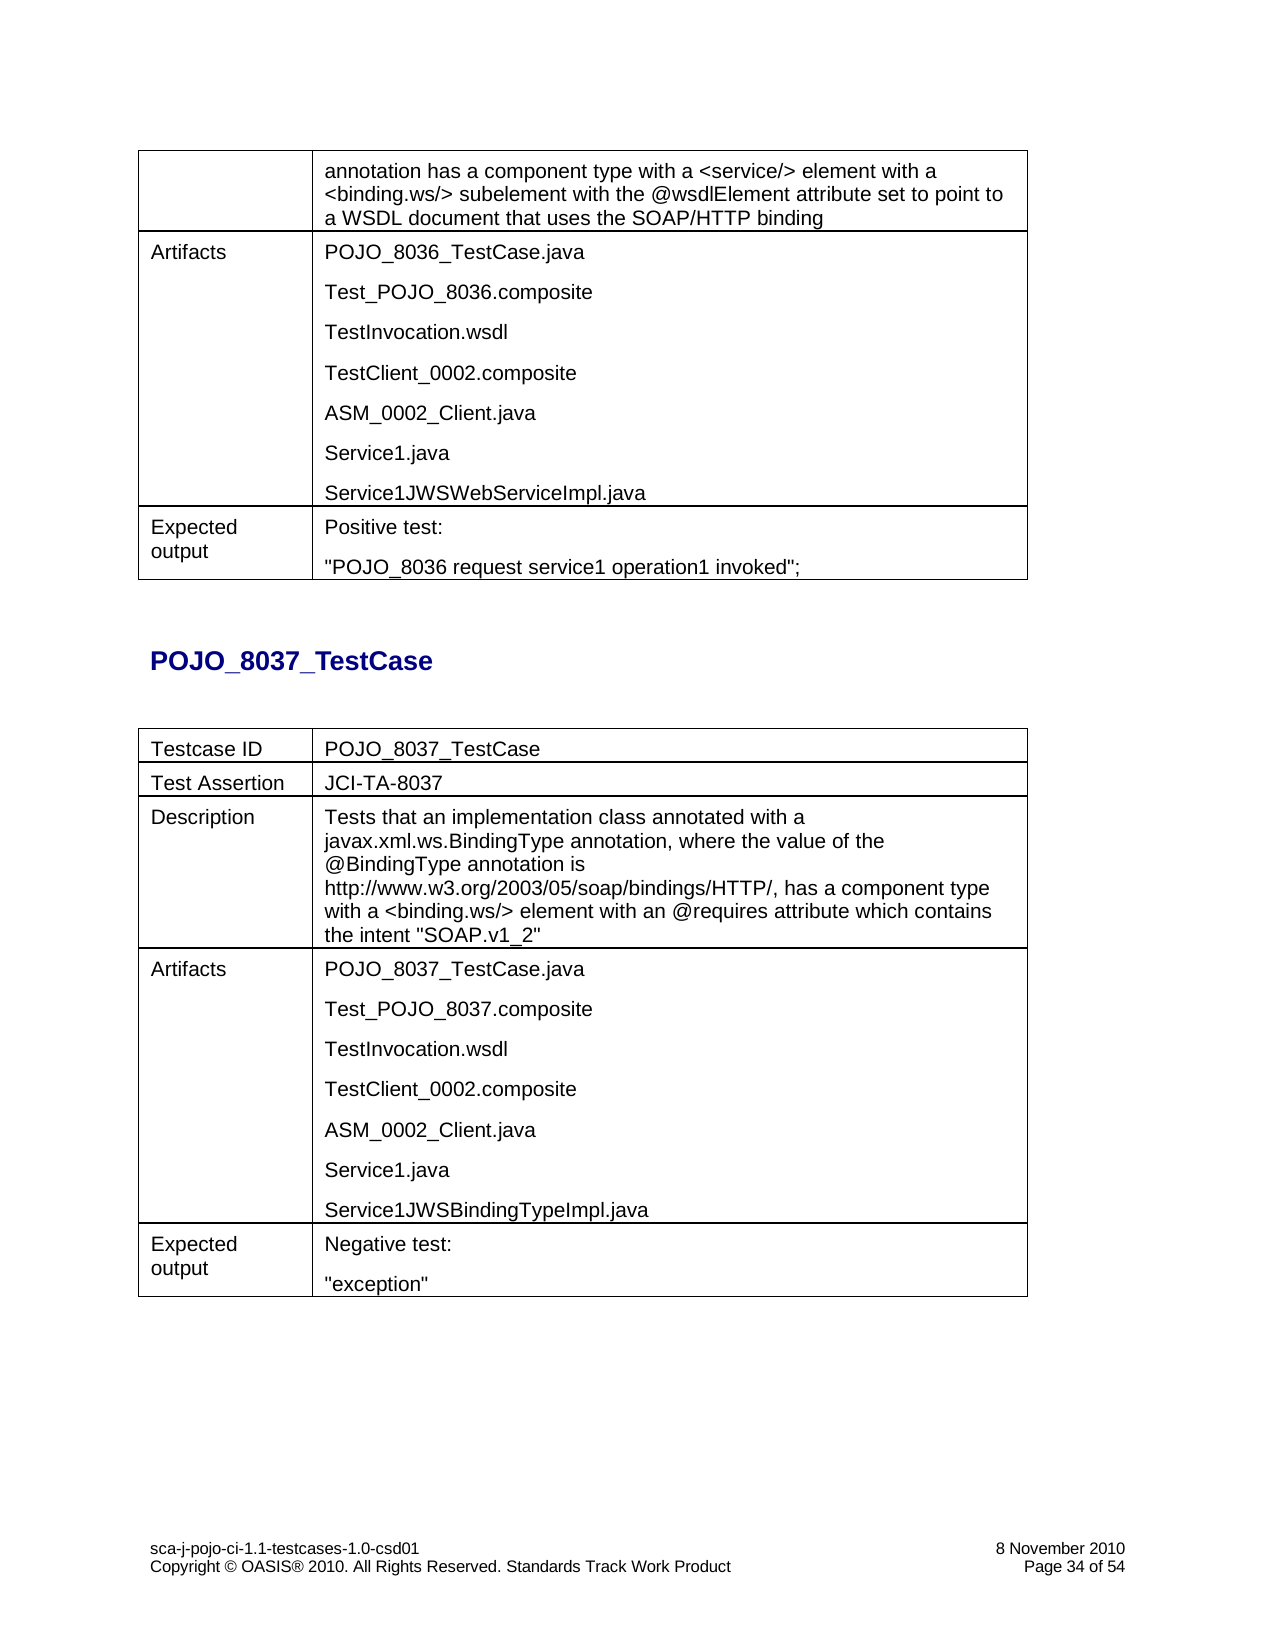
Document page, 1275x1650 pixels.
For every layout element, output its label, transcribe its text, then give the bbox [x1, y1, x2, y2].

table_cell Tests that an implementation class annotated with a javax.xml.ws.BindingType annotation, where the value of the @BindingType annotation is http://www.w3.org/2003/05/soap/bindings/HTTP/, has a component type with a <binding.ws/> element with an @requires attribute which contains the intent "SOAP.v1_2" [313, 797, 1027, 947]
table_cell JCI-TA-8037 [313, 763, 1027, 795]
table_cell [139, 151, 312, 230]
table_cell Expected output [139, 507, 312, 579]
table_cell annotation has a component type with a <service/> element with a <binding.ws/> subelement with the @wsdlElement attribute set to point to a WSDL document that uses the SOAP/HTTP binding [313, 151, 1027, 230]
table_cell POJO_8036_TestCase.java Test_POJO_8036.composite TestInvocation.wsdl TestClient_0002.composite ASM_0002_Client.java Service1.java Service1JWSWebServiceImpl.java [313, 232, 1027, 505]
table_cell POJO_8037_TestCase.java Test_POJO_8037.composite TestInvocation.wsdl TestClient_0002.composite ASM_0002_Client.java Service1.java Service1JWSBindingTypeImpl.java [313, 949, 1027, 1222]
table_header Testcase ID [139, 729, 312, 761]
table_cell Positive test: "POJO_8036 request service1 operation1 invoked"; [313, 507, 1027, 579]
subtitle POJO_8037_TestCase [150, 646, 1125, 676]
table_cell Test Assertion [139, 763, 312, 795]
table_cell Negative test: "exception" [313, 1224, 1027, 1296]
table_cell Artifacts [139, 949, 312, 1222]
table_header POJO_8037_TestCase [313, 729, 1027, 761]
table_cell Description [139, 797, 312, 947]
table_cell Artifacts [139, 232, 312, 505]
table_cell Expected output [139, 1224, 312, 1296]
